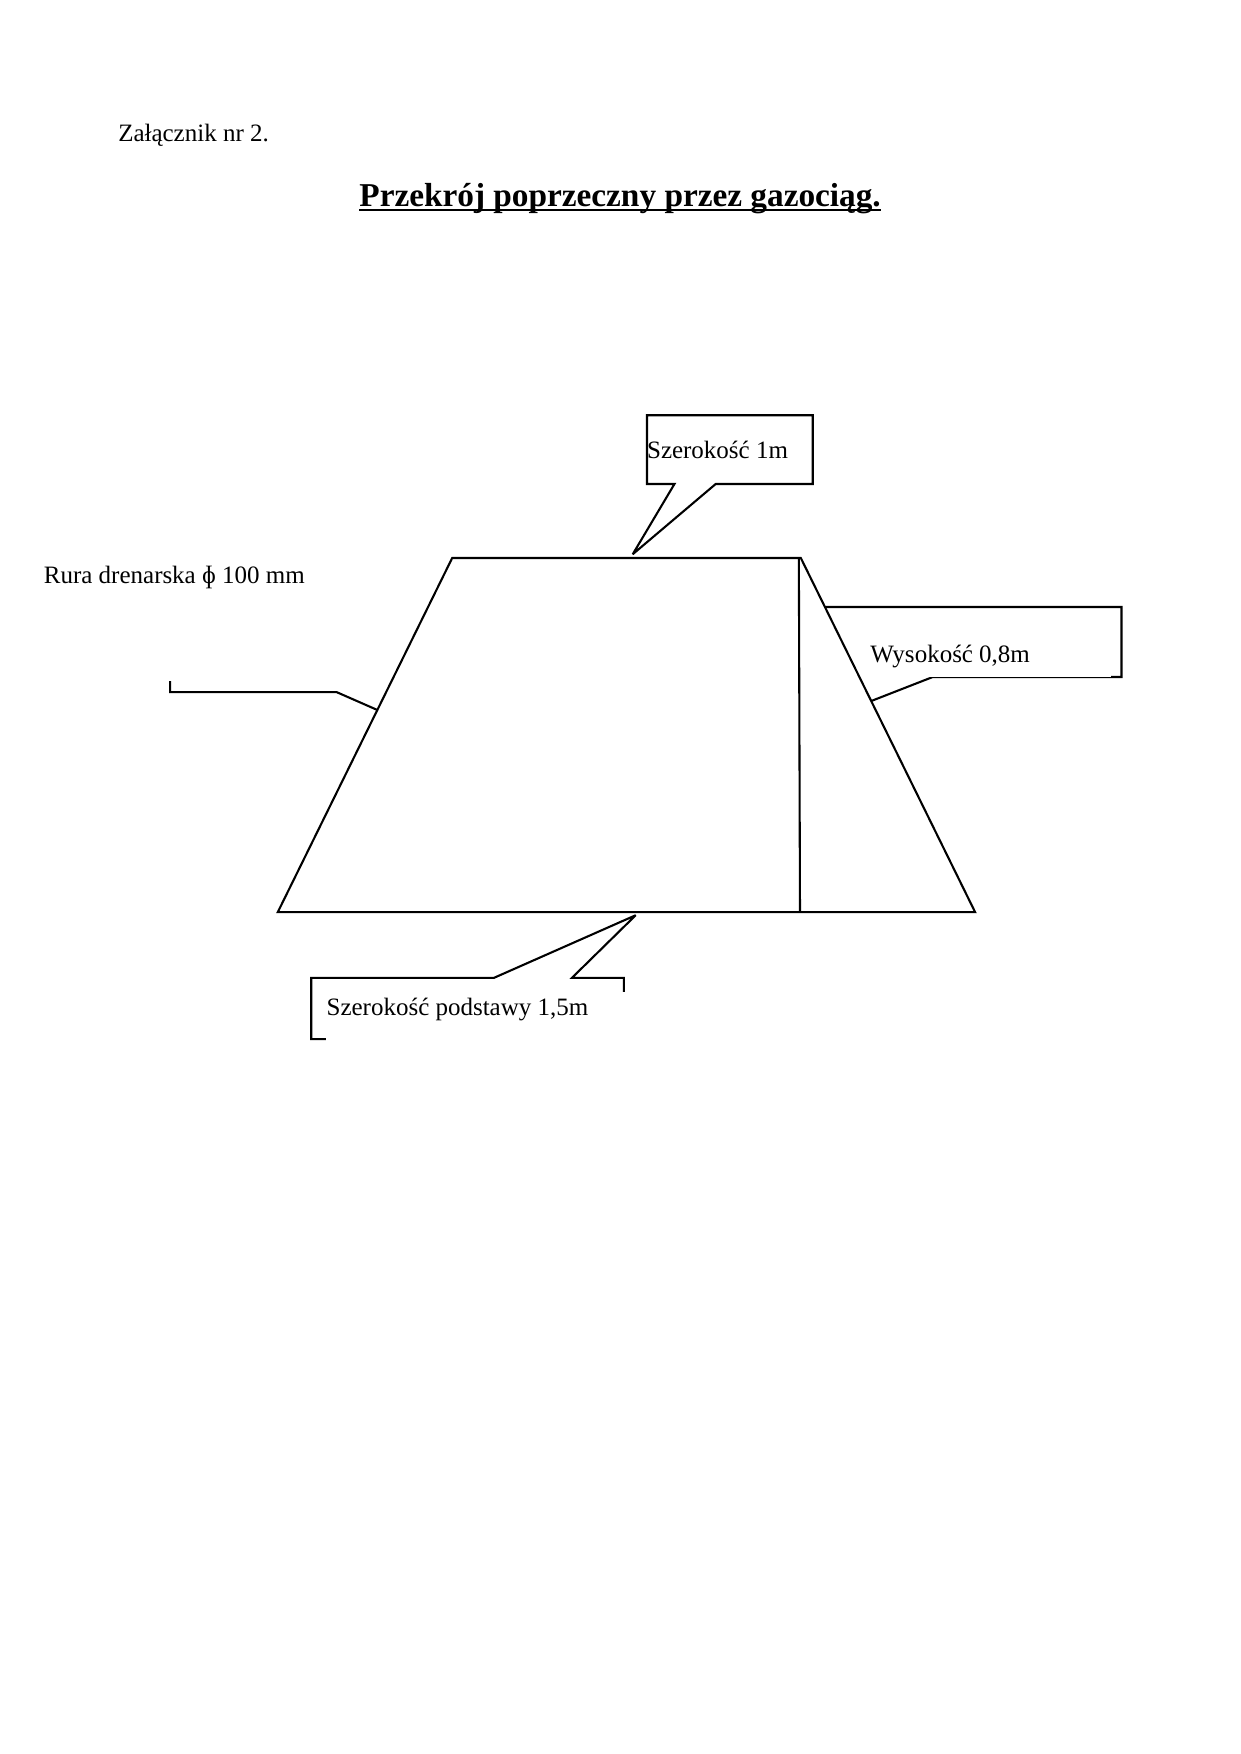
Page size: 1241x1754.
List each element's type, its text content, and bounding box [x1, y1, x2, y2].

text [870, 668, 1111, 677]
text Przekrój poprzeczny przez gazociąg. [118, 176, 1122, 214]
text Szerokość podstawy 1,5m [326, 992, 746, 1021]
text Wysokość 0,8m [870, 639, 1111, 668]
text Załącznik nr 2. [118, 118, 1122, 147]
text Rura drenarska ɸ 100 mm [44, 561, 449, 589]
text [326, 1021, 746, 1050]
text [44, 589, 435, 681]
text [44, 532, 469, 561]
